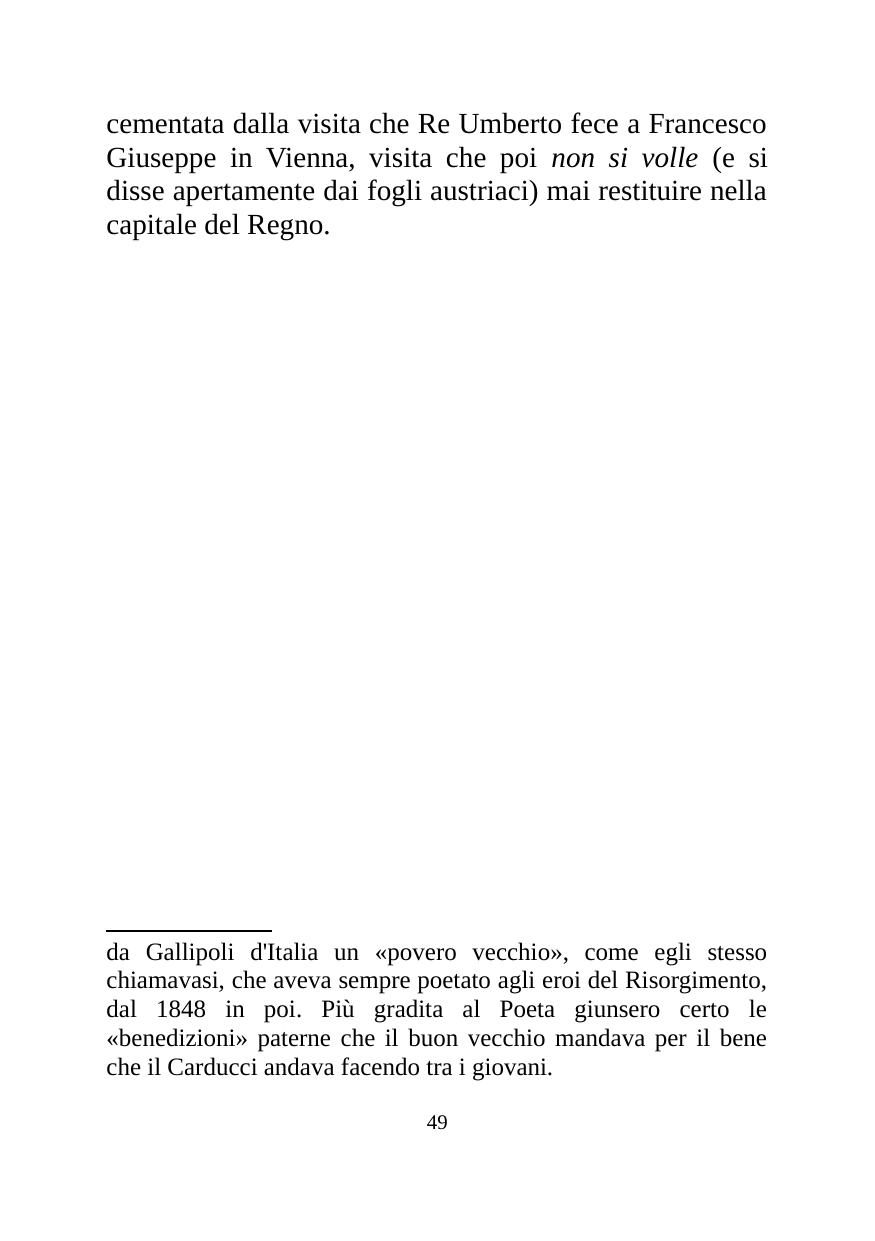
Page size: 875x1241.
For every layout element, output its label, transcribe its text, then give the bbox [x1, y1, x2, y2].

text da Gallipoli d'Italia un «povero vecchio», come egli stesso chiamavasi, che aveva sempre poetato agli eroi del Risorgimento, dal 1848 in poi. Più gradita al Poeta giunsero certo le «benedizioni» paterne che il buon vecchio mandava per il bene che il Carducci andava facendo tra i giovani. [106, 937, 768, 1080]
text cementata dalla visita che Re Umberto fece a Francesco Giuseppe in Vienna, visita che poi non si volle (e si disse apertamente dai fogli austriaci) mai restituire nella capitale del Regno. [106, 106, 768, 240]
